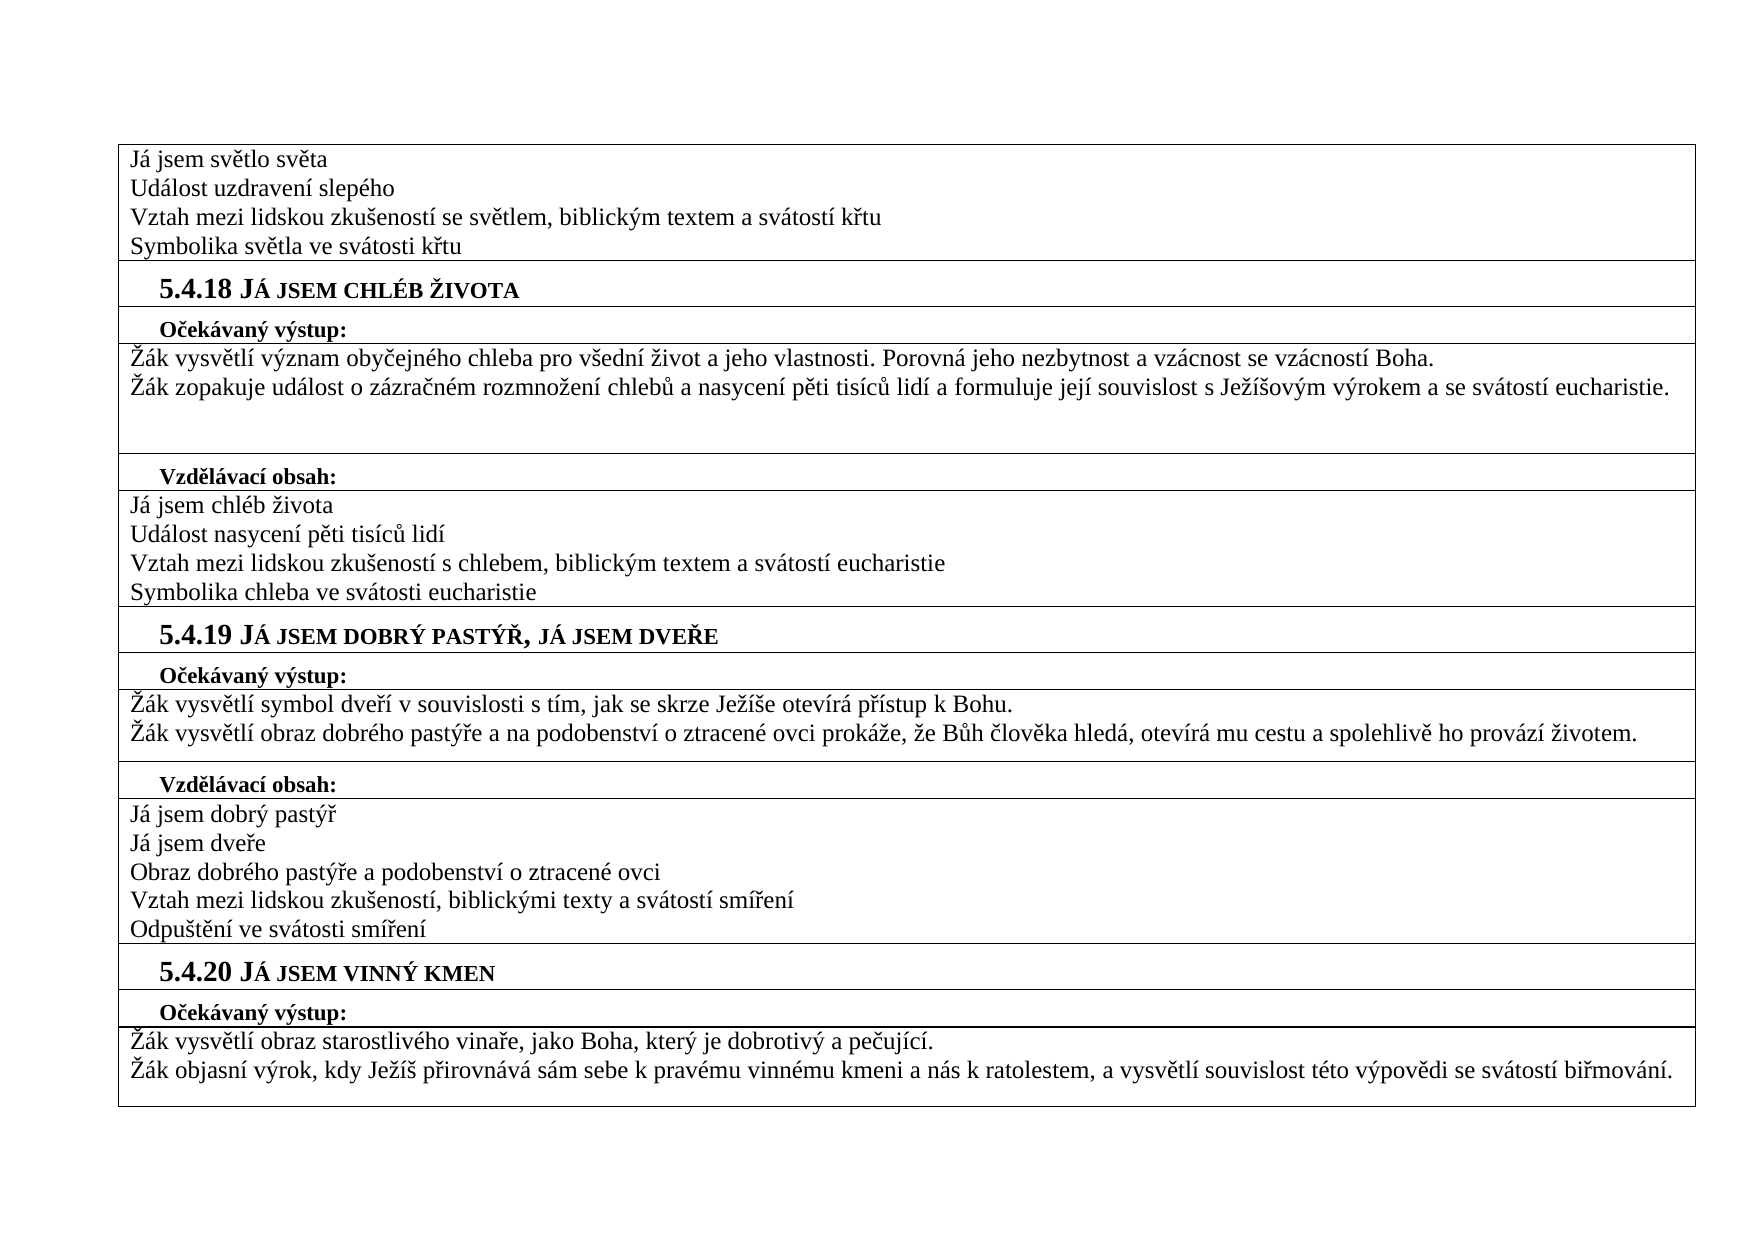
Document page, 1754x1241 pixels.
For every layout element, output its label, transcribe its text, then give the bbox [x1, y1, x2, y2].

table_cell 5.4.18 JÁ JSEM CHLÉB ŽIVOTA [119, 261, 1695, 306]
table_cell Očekávaný výstup: [119, 653, 1695, 689]
table_cell Žák vysvětlí význam obyčejného chleba pro všední život a jeho vlastnosti. Porovná jeho nezbytnost a vzácnost se vzácností Boha. Žák zopakuje událost o zázračném rozmnožení chlebů a nasycení pěti tisíců lidí a formuluje její souvislost s Ježíšovým výrokem a se svátostí eucharistie. [119, 344, 1695, 453]
table_cell Já jsem dobrý pastýř Já jsem dveře Obraz dobrého pastýře a podobenství o ztracené ovci Vztah mezi lidskou zkušeností, biblickými texty a svátostí smíření Odpuštění ve svátosti smíření [119, 799, 1695, 943]
table_cell Já jsem chléb života Událost nasycení pěti tisíců lidí Vztah mezi lidskou zkušeností s chlebem, biblickým textem a svátostí eucharistie Symbolika chleba ve svátosti eucharistie [119, 491, 1695, 606]
table_cell Žák vysvětlí symbol dveří v souvislosti s tím, jak se skrze Ježíše otevírá přístup k Bohu. Žák vysvětlí obraz dobrého pastýře a na podobenství o ztracené ovci prokáže, že Bůh člověka hledá, otevírá mu cestu a spolehlivě ho provází životem. [119, 690, 1695, 761]
table_cell Vzdělávací obsah: [119, 454, 1695, 490]
table_cell 5.4.20 JÁ JSEM VINNÝ KMEN [119, 944, 1695, 989]
table_cell Očekávaný výstup: [119, 990, 1695, 1026]
table_cell Žák vysvětlí obraz starostlivého vinaře, jako Boha, který je dobrotivý a pečující. Žák objasní výrok, kdy Ježíš přirovnává sám sebe k pravému vinnému kmeni a nás k ratolestem, a vysvětlí souvislost této výpovědi se svátostí biřmování. [119, 1028, 1695, 1106]
table_cell Očekávaný výstup: [119, 307, 1695, 343]
table_header Já jsem světlo světa Událost uzdravení slepého Vztah mezi lidskou zkušeností se světlem, biblickým textem a svátostí křtu Symbolika světla ve svátosti křtu [119, 145, 1695, 259]
table_cell Vzdělávací obsah: [119, 762, 1695, 798]
table_cell 5.4.19 JÁ JSEM DOBRÝ PASTÝŘ, JÁ JSEM DVEŘE [119, 607, 1695, 652]
